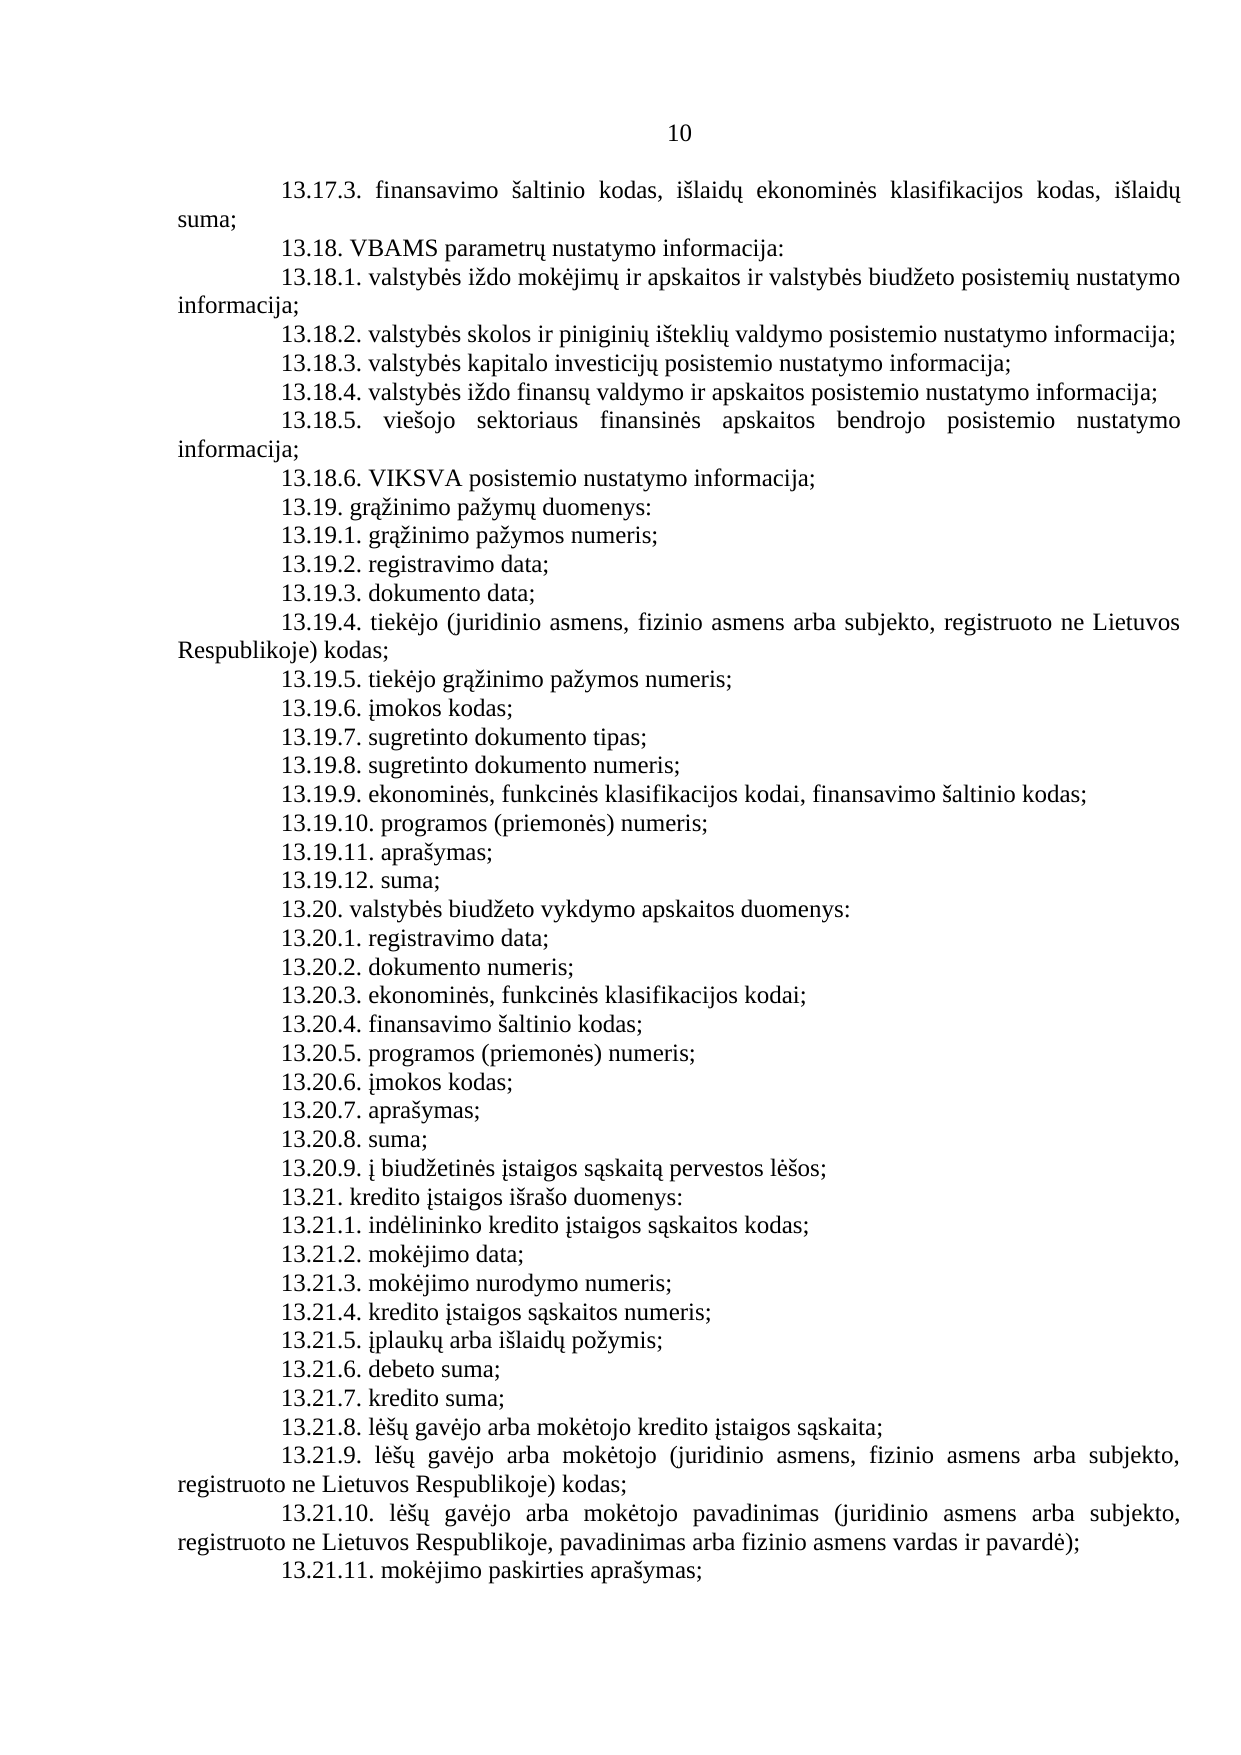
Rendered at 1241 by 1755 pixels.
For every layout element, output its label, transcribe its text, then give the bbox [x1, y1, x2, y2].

text 13.20.2. dokumento numeris; [177, 952, 1181, 981]
text 13.19.7. sugretinto dokumento tipas; [177, 722, 1181, 751]
text 13.20.9. į biudžetinės įstaigos sąskaitą pervestos lėšos; [177, 1153, 1181, 1182]
text 13.18.6. VIKSVA posistemio nustatymo informacija; [177, 463, 1181, 492]
text 13.21.6. debeto suma; [177, 1354, 1181, 1383]
text 13.18.3. valstybės kapitalo investicijų posistemio nustatymo informacija; [177, 348, 1181, 377]
text 13.19.5. tiekėjo grąžinimo pažymos numeris; [177, 664, 1181, 693]
text 13.18. VBAMS parametrų nustatymo informacija: [177, 233, 1181, 262]
text 13.18.4. valstybės iždo finansų valdymo ir apskaitos posistemio nustatymo informacija; [177, 377, 1181, 406]
text 13.20.4. finansavimo šaltinio kodas; [177, 1009, 1181, 1038]
text 13.17.3. finansavimo šaltinio kodas, išlaidų ekonominės klasifikacijos kodas, išlaidų suma; [177, 176, 1181, 233]
text 13.21.8. lėšų gavėjo arba mokėtojo kredito įstaigos sąskaita; [177, 1412, 1181, 1441]
text 13.19.4. tiekėjo (juridinio asmens, fizinio asmens arba subjekto, registruoto ne Lietuvos Respublikoje) kodas; [177, 607, 1181, 664]
text 13.19.8. sugretinto dokumento numeris; [177, 751, 1181, 779]
text 13.21.11. mokėjimo paskirties aprašymas; [177, 1556, 1181, 1584]
text 13.21.9. lėšų gavėjo arba mokėtojo (juridinio asmens, fizinio asmens arba subjekto, registruoto ne Lietuvos Respublikoje) kodas; [177, 1441, 1181, 1498]
text 13.19.3. dokumento data; [177, 578, 1181, 607]
text 13.21.3. mokėjimo nurodymo numeris; [177, 1268, 1181, 1297]
text 13.19.12. suma; [177, 866, 1181, 894]
text 13.19.11. aprašymas; [177, 837, 1181, 866]
text 13.20.7. aprašymas; [177, 1096, 1181, 1124]
text 13.18.2. valstybės skolos ir piniginių išteklių valdymo posistemio nustatymo informacija; [177, 319, 1181, 348]
text 13.19.1. grąžinimo pažymos numeris; [177, 521, 1181, 549]
text 13.19.2. registravimo data; [177, 549, 1181, 578]
text 13.20.6. įmokos kodas; [177, 1067, 1181, 1096]
text 13.19.10. programos (priemonės) numeris; [177, 808, 1181, 837]
text 13.20.5. programos (priemonės) numeris; [177, 1038, 1181, 1067]
text 13.21.2. mokėjimo data; [177, 1239, 1181, 1268]
text 13.21.5. įplaukų arba išlaidų požymis; [177, 1326, 1181, 1354]
text 13.19.9. ekonominės, funkcinės klasifikacijos kodai, finansavimo šaltinio kodas; [177, 779, 1181, 808]
text 13.20.8. suma; [177, 1124, 1181, 1153]
text 13.20.3. ekonominės, funkcinės klasifikacijos kodai; [177, 981, 1181, 1009]
text 13.21.4. kredito įstaigos sąskaitos numeris; [177, 1297, 1181, 1326]
text 13.19.6. įmokos kodas; [177, 693, 1181, 722]
text 13.20. valstybės biudžeto vykdymo apskaitos duomenys: [177, 894, 1181, 923]
text 13.20.1. registravimo data; [177, 923, 1181, 952]
text 13.18.5. viešojo sektoriaus finansinės apskaitos bendrojo posistemio nustatymo informacija; [177, 406, 1181, 463]
text 13.21.10. lėšų gavėjo arba mokėtojo pavadinimas (juridinio asmens arba subjekto, registruoto ne Lietuvos Respublikoje, pavadinimas arba fizinio asmens vardas ir pavardė); [177, 1498, 1181, 1556]
text 13.18.1. valstybės iždo mokėjimų ir apskaitos ir valstybės biudžeto posistemių nustatymo informacija; [177, 262, 1181, 319]
text 13.21. kredito įstaigos išrašo duomenys: [177, 1182, 1181, 1211]
text 13.19. grąžinimo pažymų duomenys: [177, 492, 1181, 521]
text 13.21.7. kredito suma; [177, 1383, 1181, 1412]
text 13.21.1. indėlininko kredito įstaigos sąskaitos kodas; [177, 1211, 1181, 1239]
